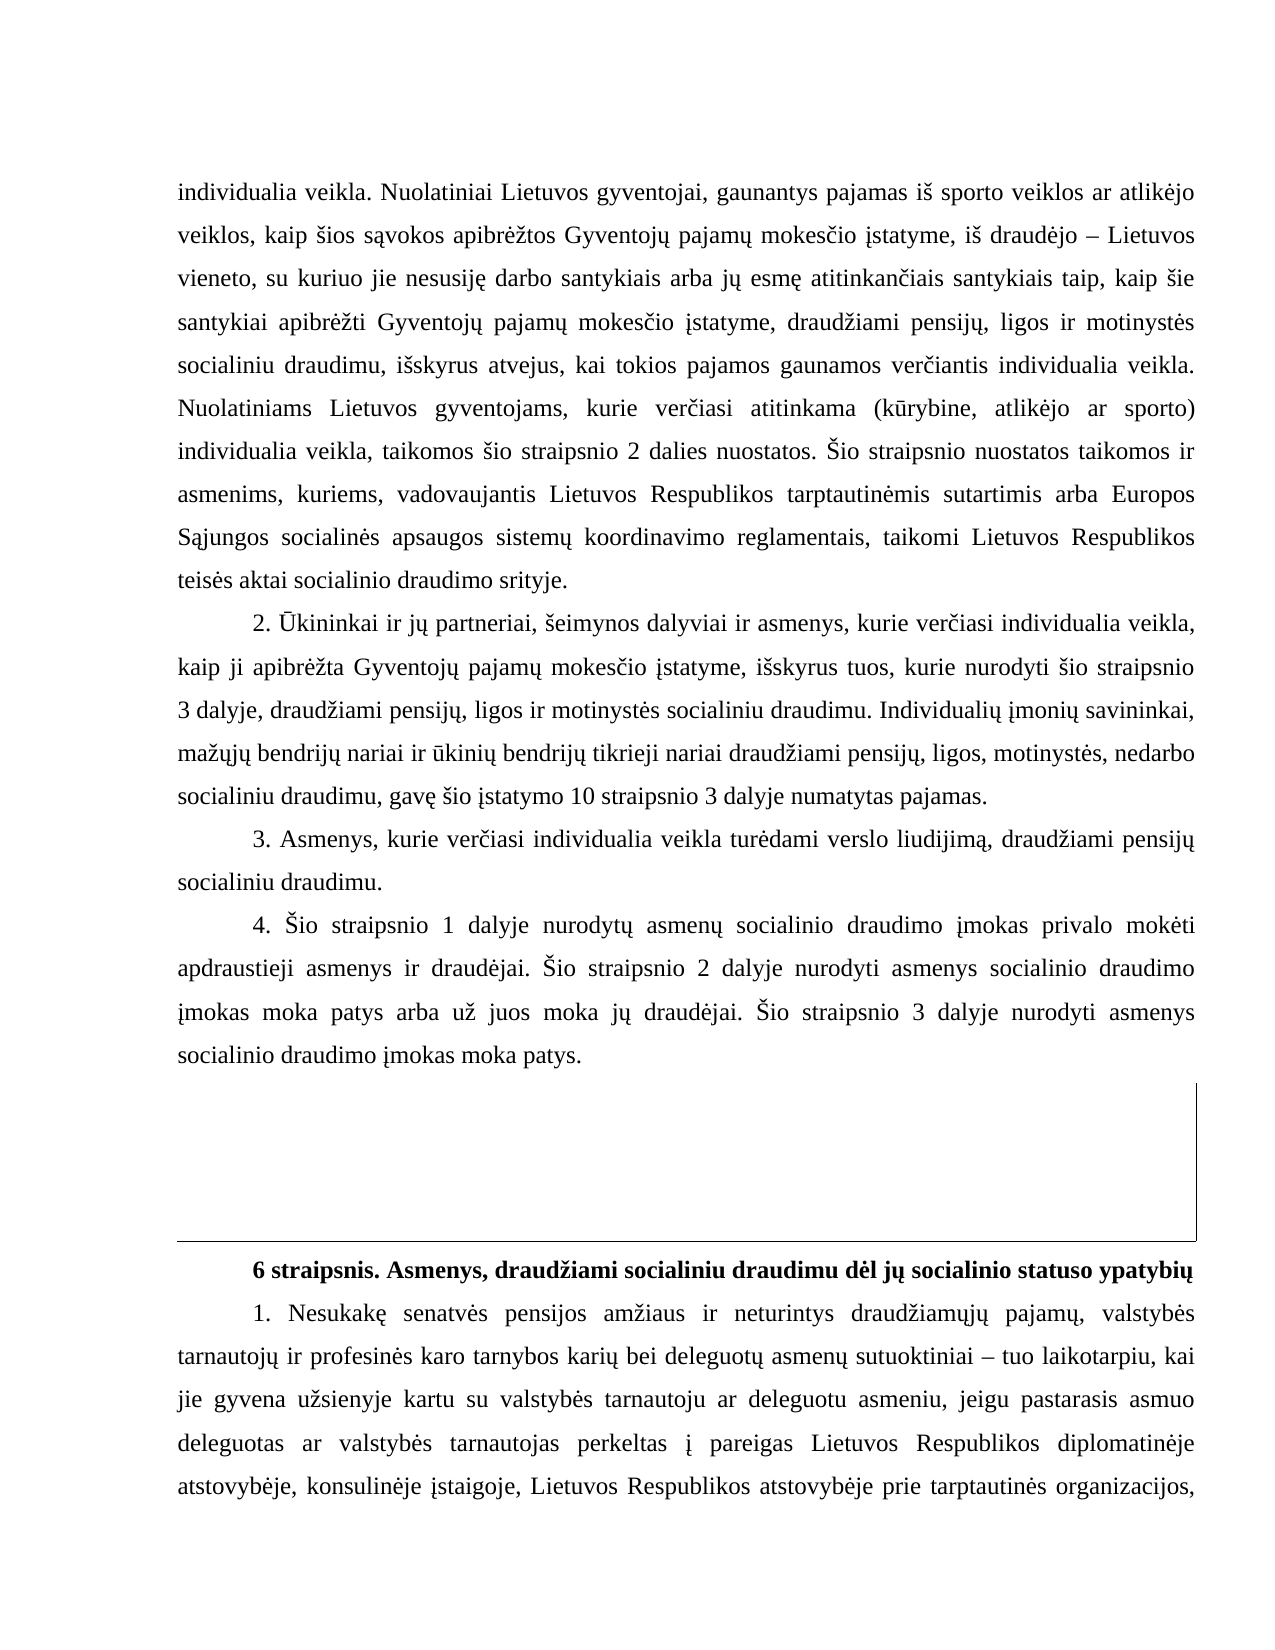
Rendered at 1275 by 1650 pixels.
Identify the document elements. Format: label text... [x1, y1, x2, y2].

text individualia veikla. Nuolatiniai Lietuvos gyventojai, gaunantys pajamas iš sporto veiklos ar atlikėjo veiklos, kaip šios sąvokos apibrėžtos Gyventojų pajamų mokesčio įstatyme, iš draudėjo – Lietuvos vieneto, su kuriuo jie nesusiję darbo santykiais arba jų esmę atitinkančiais santykiais taip, kaip šie santykiai apibrėžti Gyventojų pajamų mokesčio įstatyme, draudžiami pensijų, ligos ir motinystės socialiniu draudimu, išskyrus atvejus, kai tokios pajamos gaunamos verčiantis individualia veikla. Nuolatiniams Lietuvos gyventojams, kurie verčiasi atitinkama (kūrybine, atlikėjo ar sporto) individualia veikla, taikomos šio straipsnio 2 dalies nuostatos. Šio straipsnio nuostatos taikomos ir asmenims, kuriems, vadovaujantis Lietuvos Respublikos tarptautinėmis sutartimis arba Europos Sąjungos socialinės apsaugos sistemų koordinavimo reglamentais, taikomi Lietuvos Respublikos teisės aktai socialinio draudimo srityje. [177, 177, 1196, 594]
text 6 straipsnis. Asmenys, draudžiami socialiniu draudimu dėl jų socialinio statuso ypatybių [252, 1255, 1196, 1284]
text 3. Asmenys, kurie verčiasi individualia veikla turėdami verslo liudijimą, draudžiami pensijų socialiniu draudimu. [177, 824, 1196, 896]
text 4. Šio straipsnio 1 dalyje nurodytų asmenų socialinio draudimo įmokas privalo mokėti apdraustieji asmenys ir draudėjai. Šio straipsnio 2 dalyje nurodyti asmenys socialinio draudimo įmokas moka patys arba už juos moka jų draudėjai. Šio straipsnio 3 dalyje nurodyti asmenys socialinio draudimo įmokas moka patys. [177, 910, 1196, 1068]
text 2. Ūkininkai ir jų partneriai, šeimynos dalyviai ir asmenys, kurie verčiasi individualia veikla, kaip ji apibrėžta Gyventojų pajamų mokesčio įstatyme, išskyrus tuos, kurie nurodyti šio straipsnio 3 dalyje, draudžiami pensijų, ligos ir motinystės socialiniu draudimu. Individualių įmonių savininkai, mažųjų bendrijų nariai ir ūkinių bendrijų tikrieji nariai draudžiami pensijų, ligos, motinystės, nedarbo socialiniu draudimu, gavę šio įstatymo 10 straipsnio 3 dalyje numatytas pajamas. [177, 608, 1196, 810]
text 1. Nesukakę senatvės pensijos amžiaus ir neturintys draudžiamųjų pajamų, valstybės tarnautojų ir profesinės karo tarnybos karių bei deleguotų asmenų sutuoktiniai – tuo laikotarpiu, kai jie gyvena užsienyje kartu su valstybės tarnautoju ar deleguotu asmeniu, jeigu pastarasis asmuo deleguotas ar valstybės tarnautojas perkeltas į pareigas Lietuvos Respublikos diplomatinėje atstovybėje, konsulinėje įstaigoje, Lietuvos Respublikos atstovybėje prie tarptautinės organizacijos, [177, 1298, 1196, 1499]
